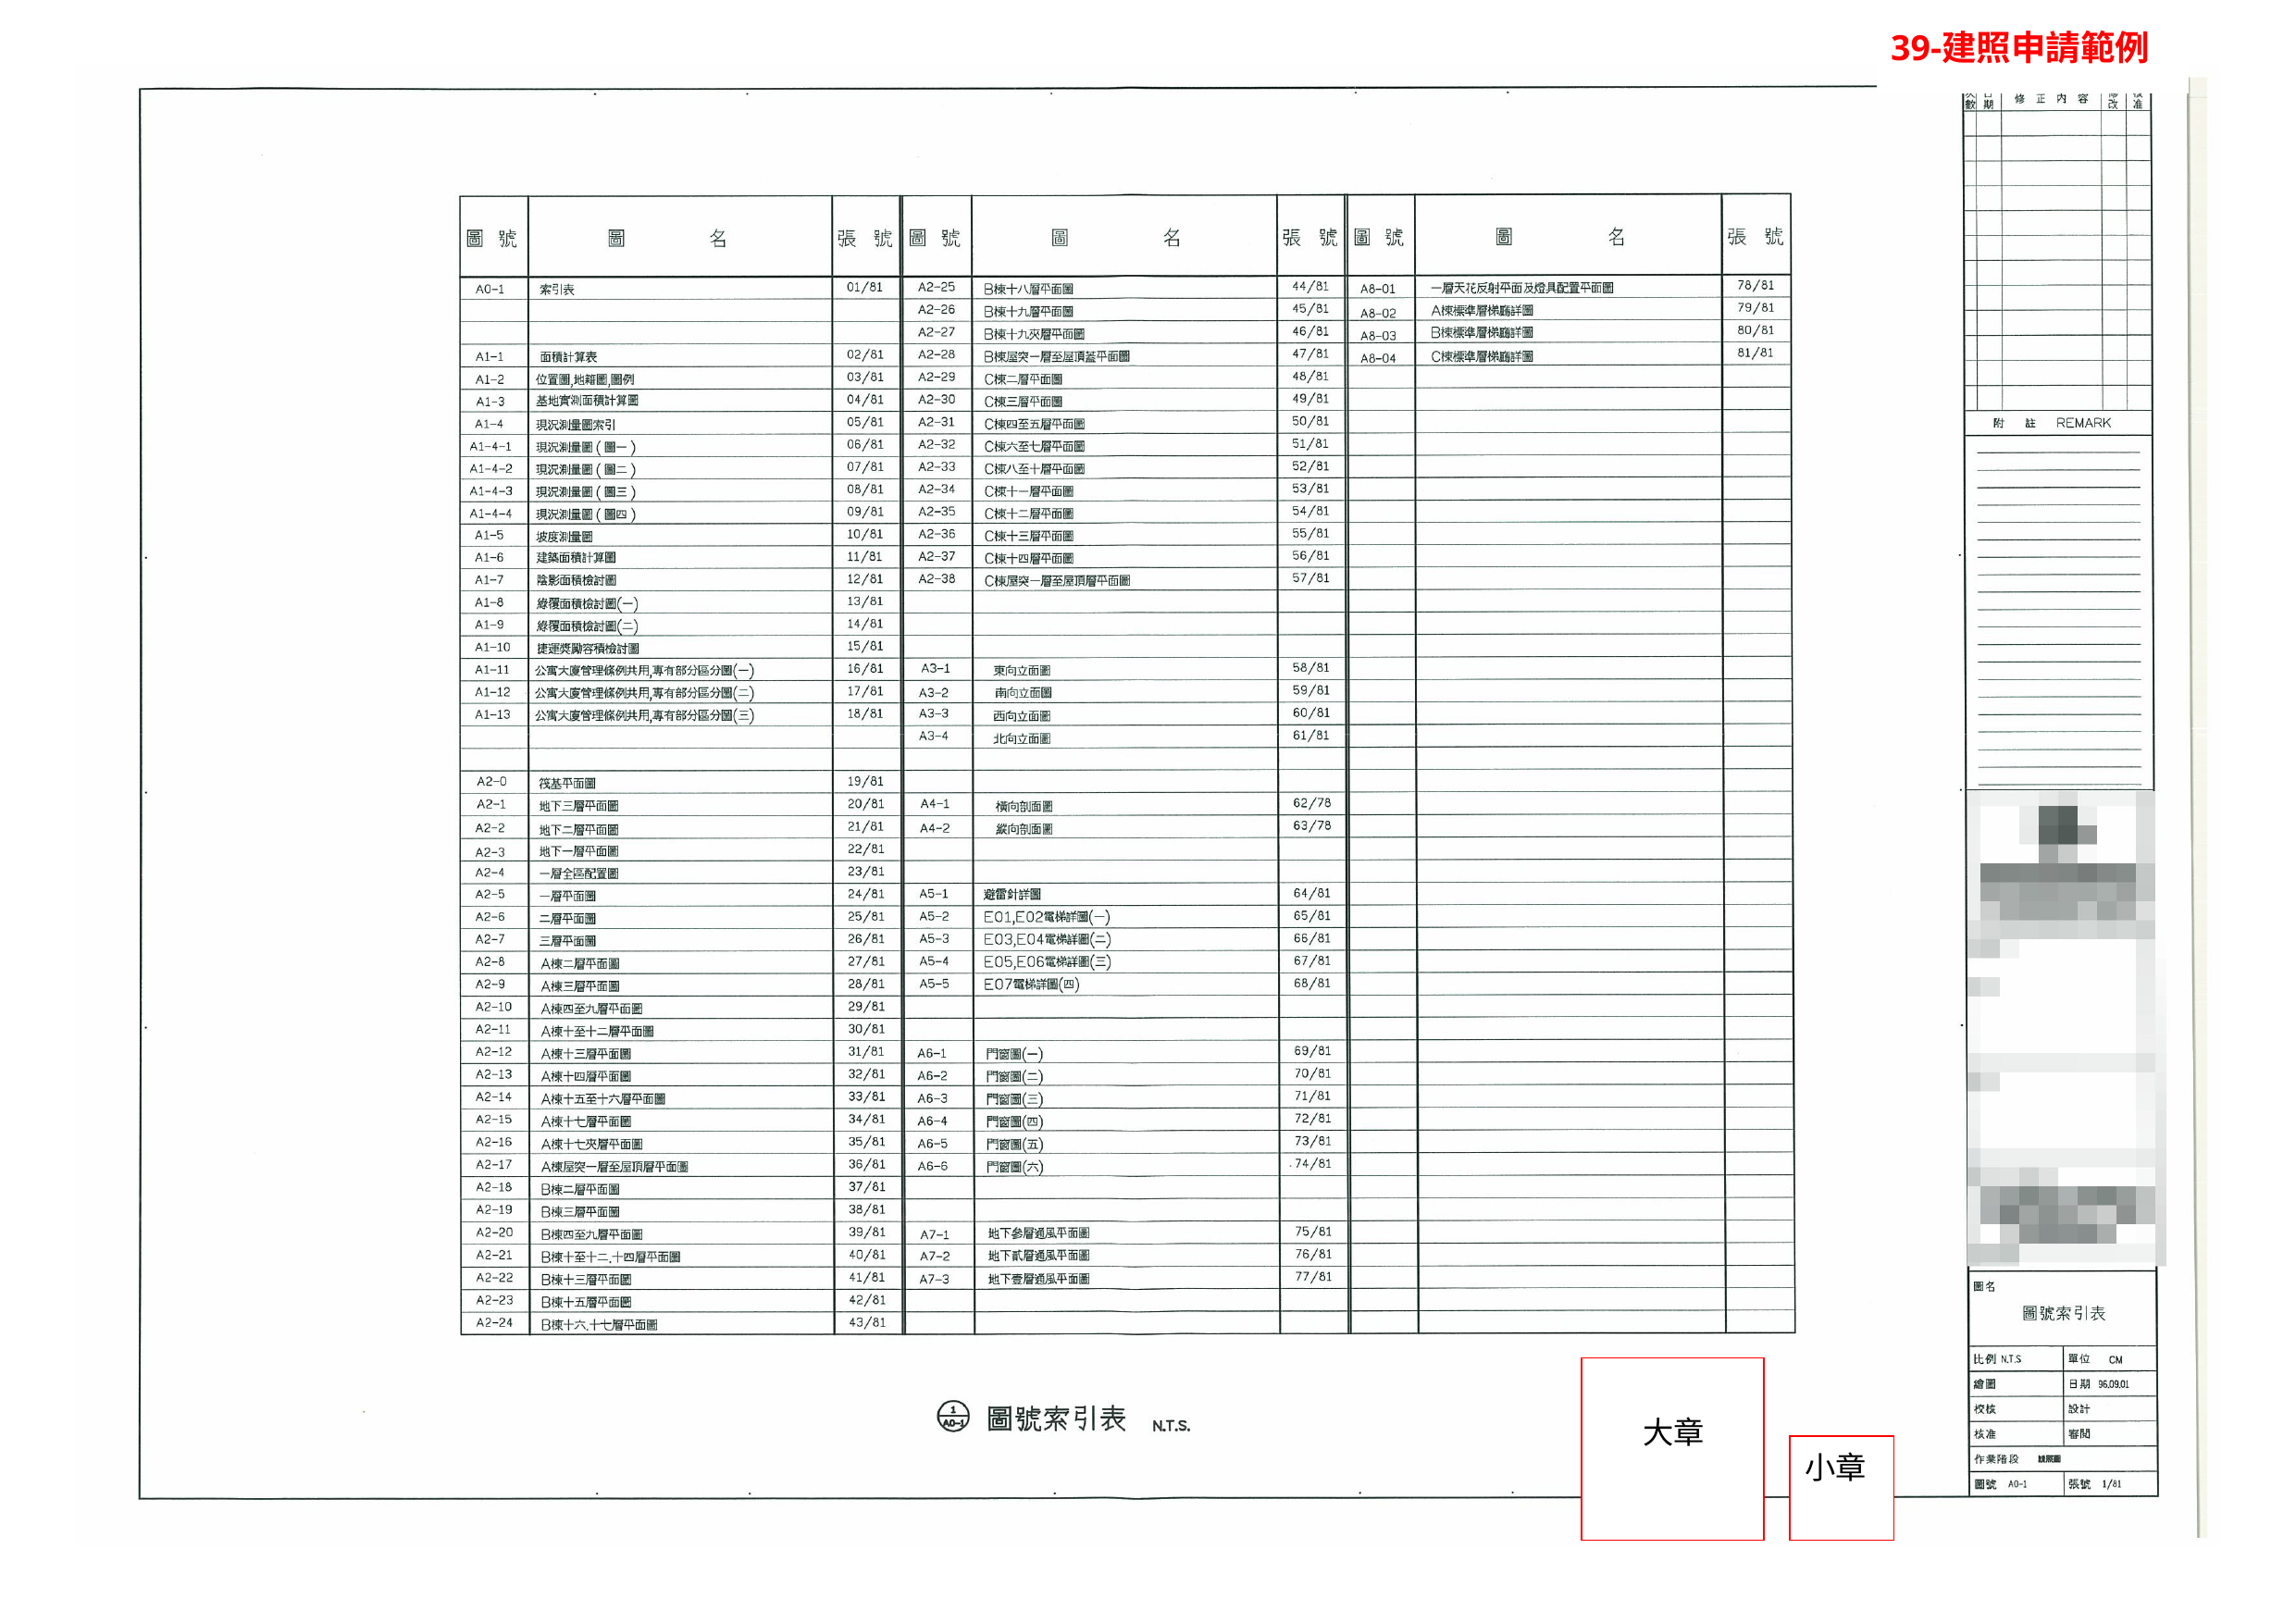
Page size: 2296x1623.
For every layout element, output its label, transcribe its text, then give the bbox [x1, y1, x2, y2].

text 39-建照申請範例 [1891, 20, 2175, 71]
picture [76, 65, 2220, 1547]
text 小章 [1805, 1443, 1880, 1488]
text 大章 [1596, 1408, 1749, 1453]
